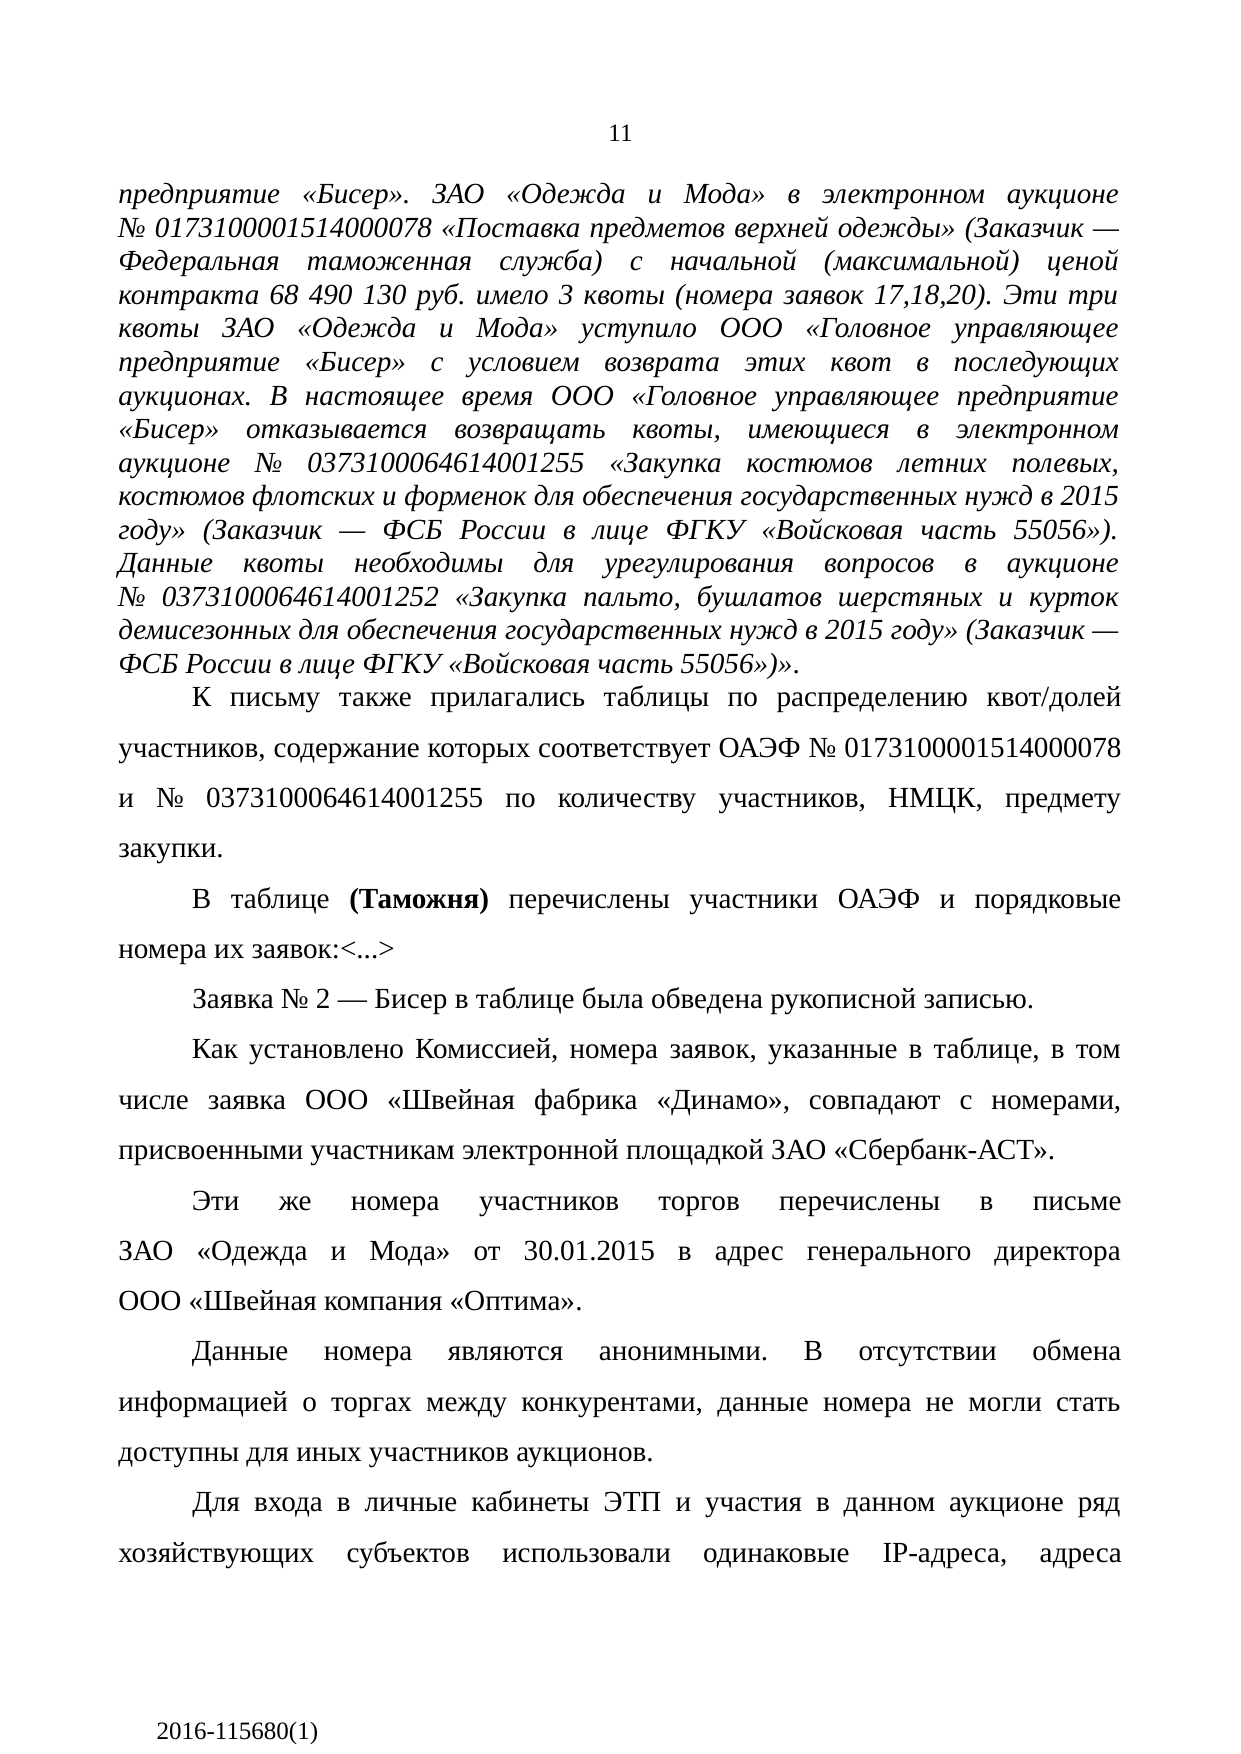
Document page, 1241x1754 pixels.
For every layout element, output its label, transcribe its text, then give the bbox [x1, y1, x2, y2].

text Для входа в личные кабинеты ЭТП и участия в данном аукционе ряд хозяйствующих субъектов использовали одинаковые IP-адреса, адреса [118, 1484, 1122, 1568]
text Заявка № 2 — Бисер в таблице была обведена рукописной записью. [118, 981, 1122, 1015]
text К письму также прилагались таблицы по распределению квот/долей участников, содержание которых соответствует ОАЭФ № 0173100001514000078 и № 0373100064614001255 по количеству участников, НМЦК, предмету закупки. [118, 679, 1122, 864]
text Как установлено Комиссией, номера заявок, указанные в таблице, в том числе заявка ООО «Швейная фабрика «Динамо», совпадают с номерами, присвоенными участникам электронной площадкой ЗАО «Сбербанк-АСТ». [118, 1032, 1122, 1166]
text В таблице (Таможня) перечислены участники ОАЭФ и порядковые номера их заявок:<...> [118, 881, 1122, 964]
text Данные номера являются анонимными. В отсутствии обмена информацией о торгах между конкурентами, данные номера не могли стать доступны для иных участников аукционов. [118, 1333, 1122, 1468]
text Эти же номера участников торгов перечислены в письме ЗАО «Одежда и Мода» от 30.01.2015 в адрес генерального директора ООО «Швейная компания «Оптима». [118, 1183, 1122, 1317]
text предприятие «Бисер». ЗАО «Одежда и Мода» в электронном аукционе № 0173100001514000078 «Поставка предметов верхней одежды» (Заказчик — Федеральная таможенная служба) с начальной (максимальной) ценой контракта 68 490 130 руб. имело 3 квоты (номера заявок 17,18,20). Эти три квоты ЗАО «Одежда и Мода» уступило ООО «Головное управляющее предприятие «Бисер» с условием возврата этих квот в последующих аукционах. В настоящее время ООО «Головное управляющее предприятие «Бисер» отказывается возвращать квоты, имеющиеся в электронном аукционе № 0373100064614001255 «Закупка костюмов летних полевых, костюмов флотских и форменок для обеспечения государственных нужд в 2015 году» (Заказчик — ФСБ России в лице ФГКУ «Войсковая часть 55056»). Данные квоты необходимы для урегулирования вопросов в аукционе № 0373100064614001252 «Закупка пальто, бушлатов шерстяных и курток демисезонных для обеспечения государственных нужд в 2015 году» (Заказчик — ФСБ России в лице ФГКУ «Войсковая часть 55056»)». [118, 176, 1122, 679]
